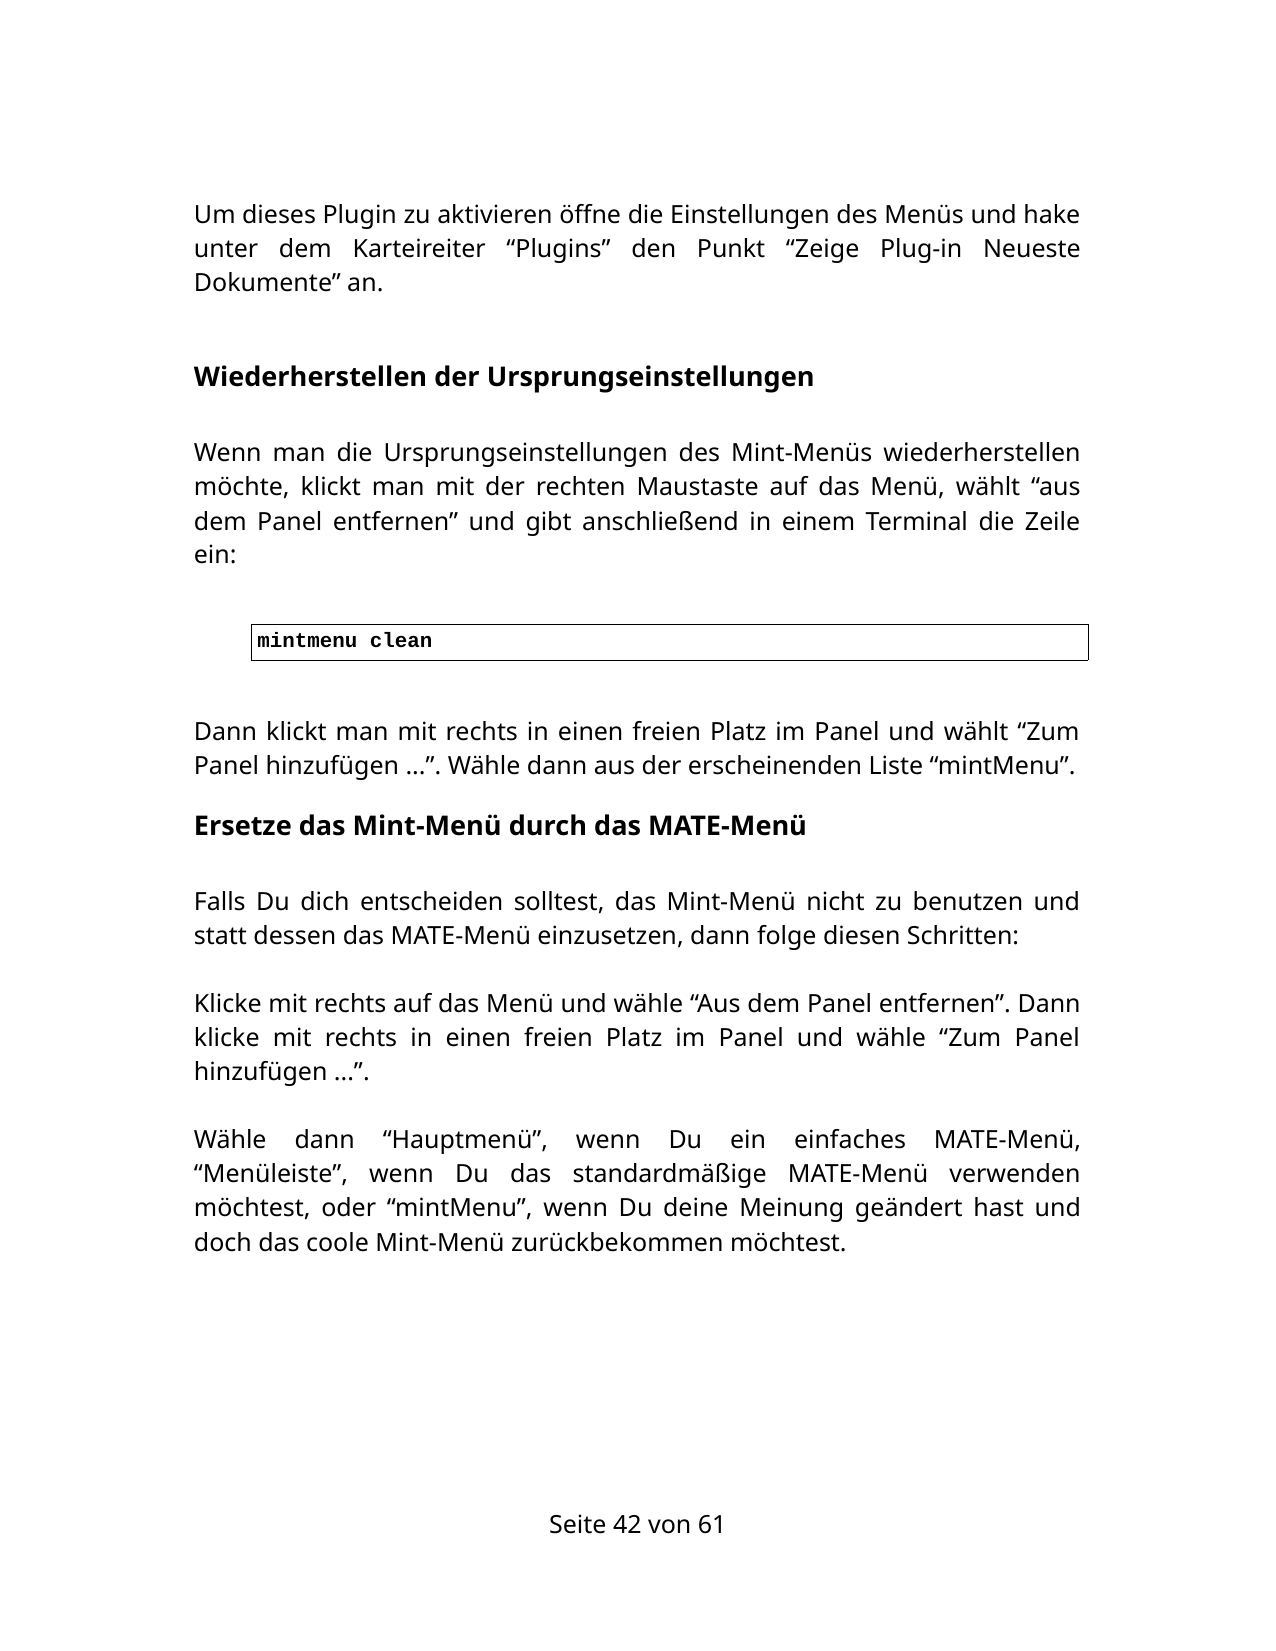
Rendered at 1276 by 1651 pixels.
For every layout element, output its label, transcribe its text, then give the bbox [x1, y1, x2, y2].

text Klicke mit rechts auf das Menü und wähle “Aus dem Panel entfernen”. Dann klicke mit rechts in einen freien Platz im Panel und wähle “Zum Panel hinzufügen ...”. [187, 986, 1088, 1088]
text Dann klickt man mit rechts in einen freien Platz im Panel und wählt “Zum Panel hinzufügen ...”. Wähle dann aus der erscheinenden Liste “mintMenu”. [187, 713, 1088, 781]
subtitle Wiederherstellen der Ursprungseinstellungen [187, 352, 1088, 395]
subtitle Ersetze das Mint-Menü durch das MATE-Menü [187, 800, 1088, 843]
text Falls Du dich entscheiden solltest, das Mint-Menü nicht zu benutzen und statt dessen das MATE-Menü einzusetzen, dann folge diesen Schritten: [187, 883, 1088, 952]
text mintmenu clean [252, 625, 1088, 660]
text Um dieses Plugin zu aktivieren öffne die Einstellungen des Menüs und hake unter dem Karteireiter “Plugins” den Punkt “Zeige Plug-in Neueste Dokumente” an. [187, 197, 1088, 299]
text Wähle dann “Hauptmenü”, wenn Du ein einfaches MATE-Menü, “Menüleiste”, wenn Du das standardmäßige MATE-Menü verwenden möchtest, oder “mintMenu”, wenn Du deine Meinung geändert hast und doch das coole Mint-Menü zurückbekommen möchtest. [187, 1122, 1088, 1258]
text Wenn man die Ursprungseinstellungen des Mint-Menüs wiederherstellen möchte, klickt man mit der rechten Maustaste auf das Menü, wählt “aus dem Panel entfernen” und gibt anschließend in einem Terminal die Zeile ein: [187, 435, 1088, 571]
